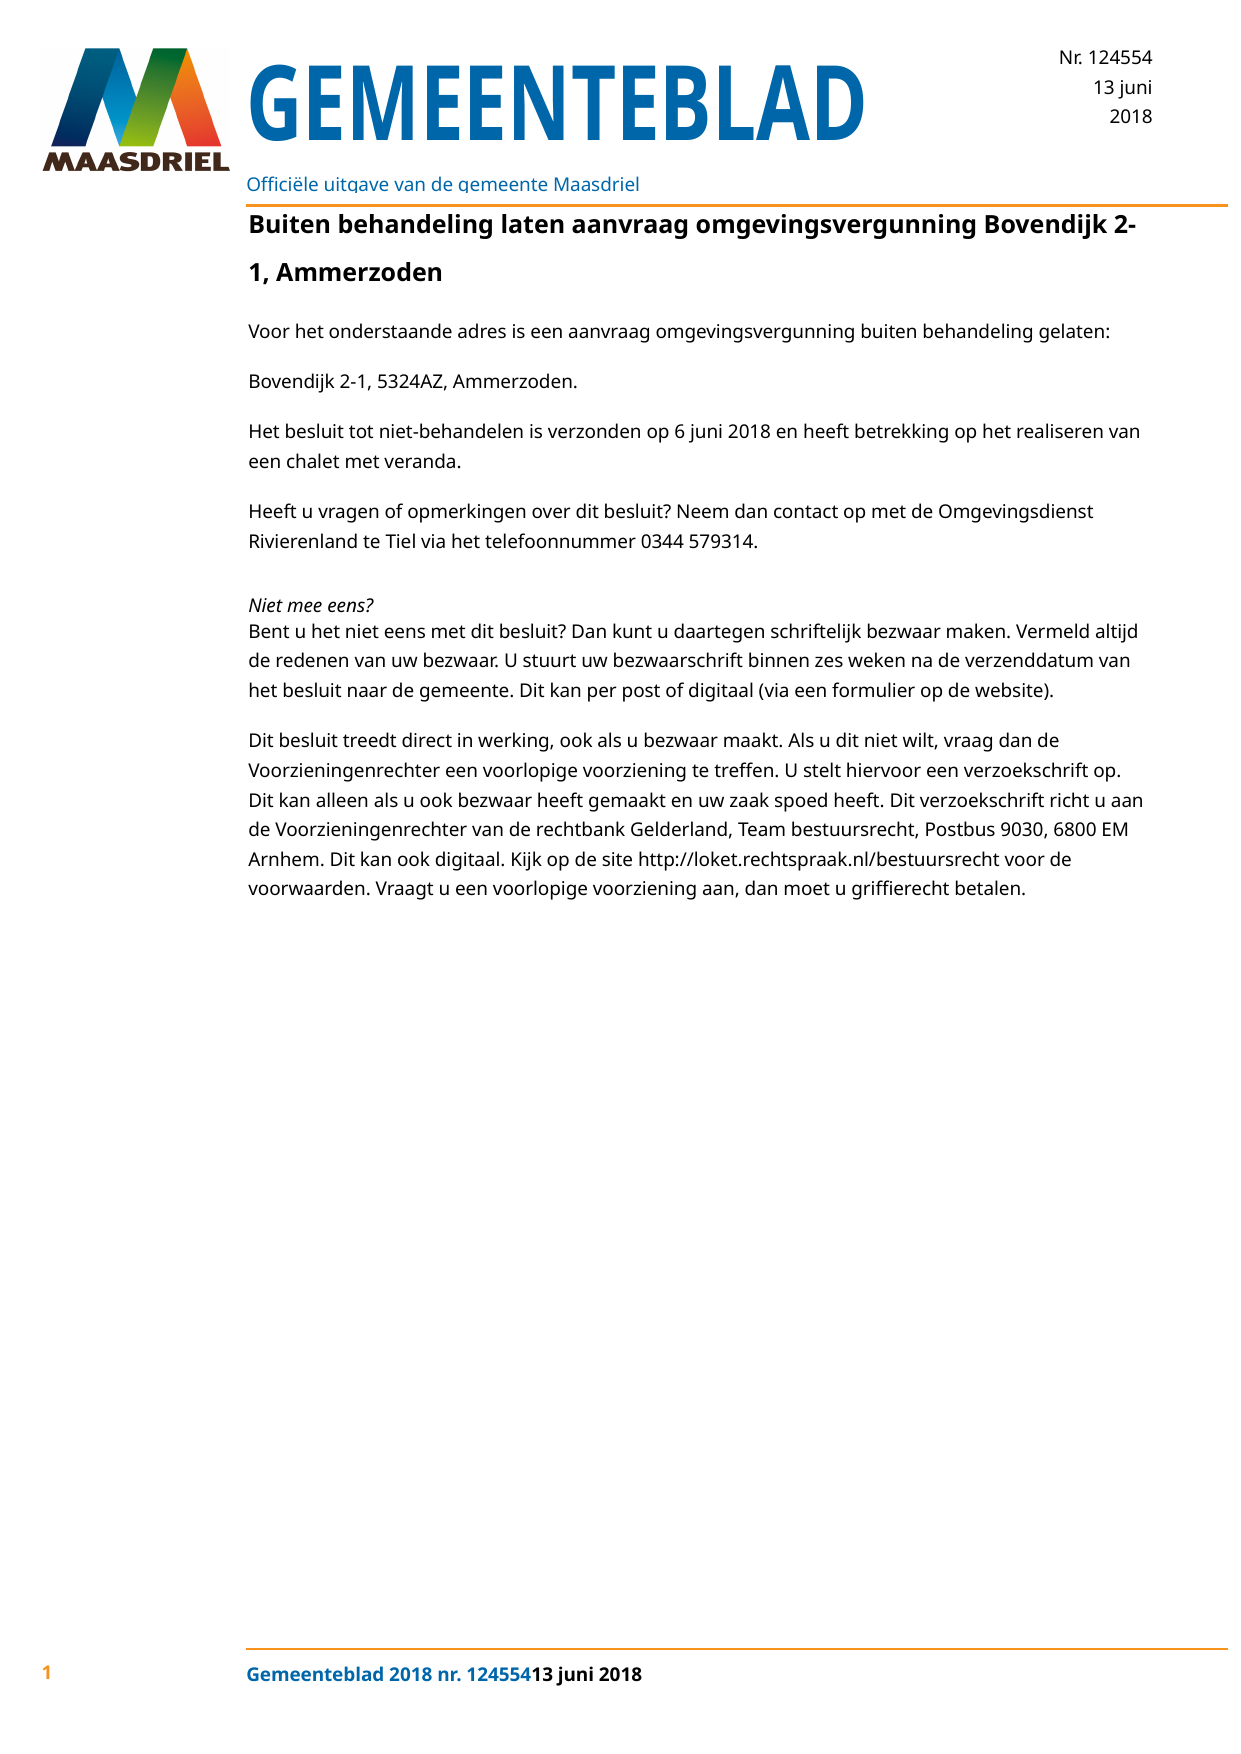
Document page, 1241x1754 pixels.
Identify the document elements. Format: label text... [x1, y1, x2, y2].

picture [41, 47, 231, 172]
text Voor het onderstaande adres is een aanvraag omgevingsvergunning buiten behandeling gelaten: [248, 318, 1152, 344]
text Bovendijk 2-1, 5324AZ, Ammerzoden. [248, 368, 1152, 394]
text Dit besluit treedt direct in werking, ook als u bezwaar maakt. Als u dit niet wilt, vraag dan de Voorzieningenrechter een voorlopige voorziening te treffen. U stelt hiervoor een verzoekschrift op. Dit kan alleen als u ook bezwaar heeft gemaakt en uw zaak spoed heeft. Dit verzoekschrift richt u aan de Voorzieningenrechter van de rechtbank Gelderland, Team bestuursrecht, Postbus 9030, 6800 EM Arnhem. Dit kan ook digitaal. Kijk op de site http://loket.rechtspraak.nl/bestuursrecht voor de voorwaarden. Vraagt u een voorlopige voorziening aan, dan moet u griffierecht betalen. [248, 728, 1152, 901]
text Buiten behandeling laten aanvraag omgevingsvergunning Bovendijk 2-1, Ammerzoden [248, 207, 1152, 288]
text Bent u het niet eens met dit besluit? Dan kunt u daartegen schriftelijk bezwaar maken. Vermeld altijd de redenen van uw bezwaar. U stuurt uw bezwaarschrift binnen zes weken na de verzenddatum van het besluit naar de gemeente. Dit kan per post of digitaal (via een formulier op de website). [248, 618, 1152, 703]
text Heeft u vragen of opmerkingen over dit besluit? Neem dan contact op met de Omgevingsdienst Rivierenland te Tiel via het telefoonnummer 0344 579314. [248, 499, 1152, 554]
text Niet mee eens? [248, 592, 1152, 618]
text Het besluit tot niet-behandelen is verzonden op 6 juni 2018 en heeft betrekking op het realiseren van een chalet met veranda. [248, 419, 1152, 474]
